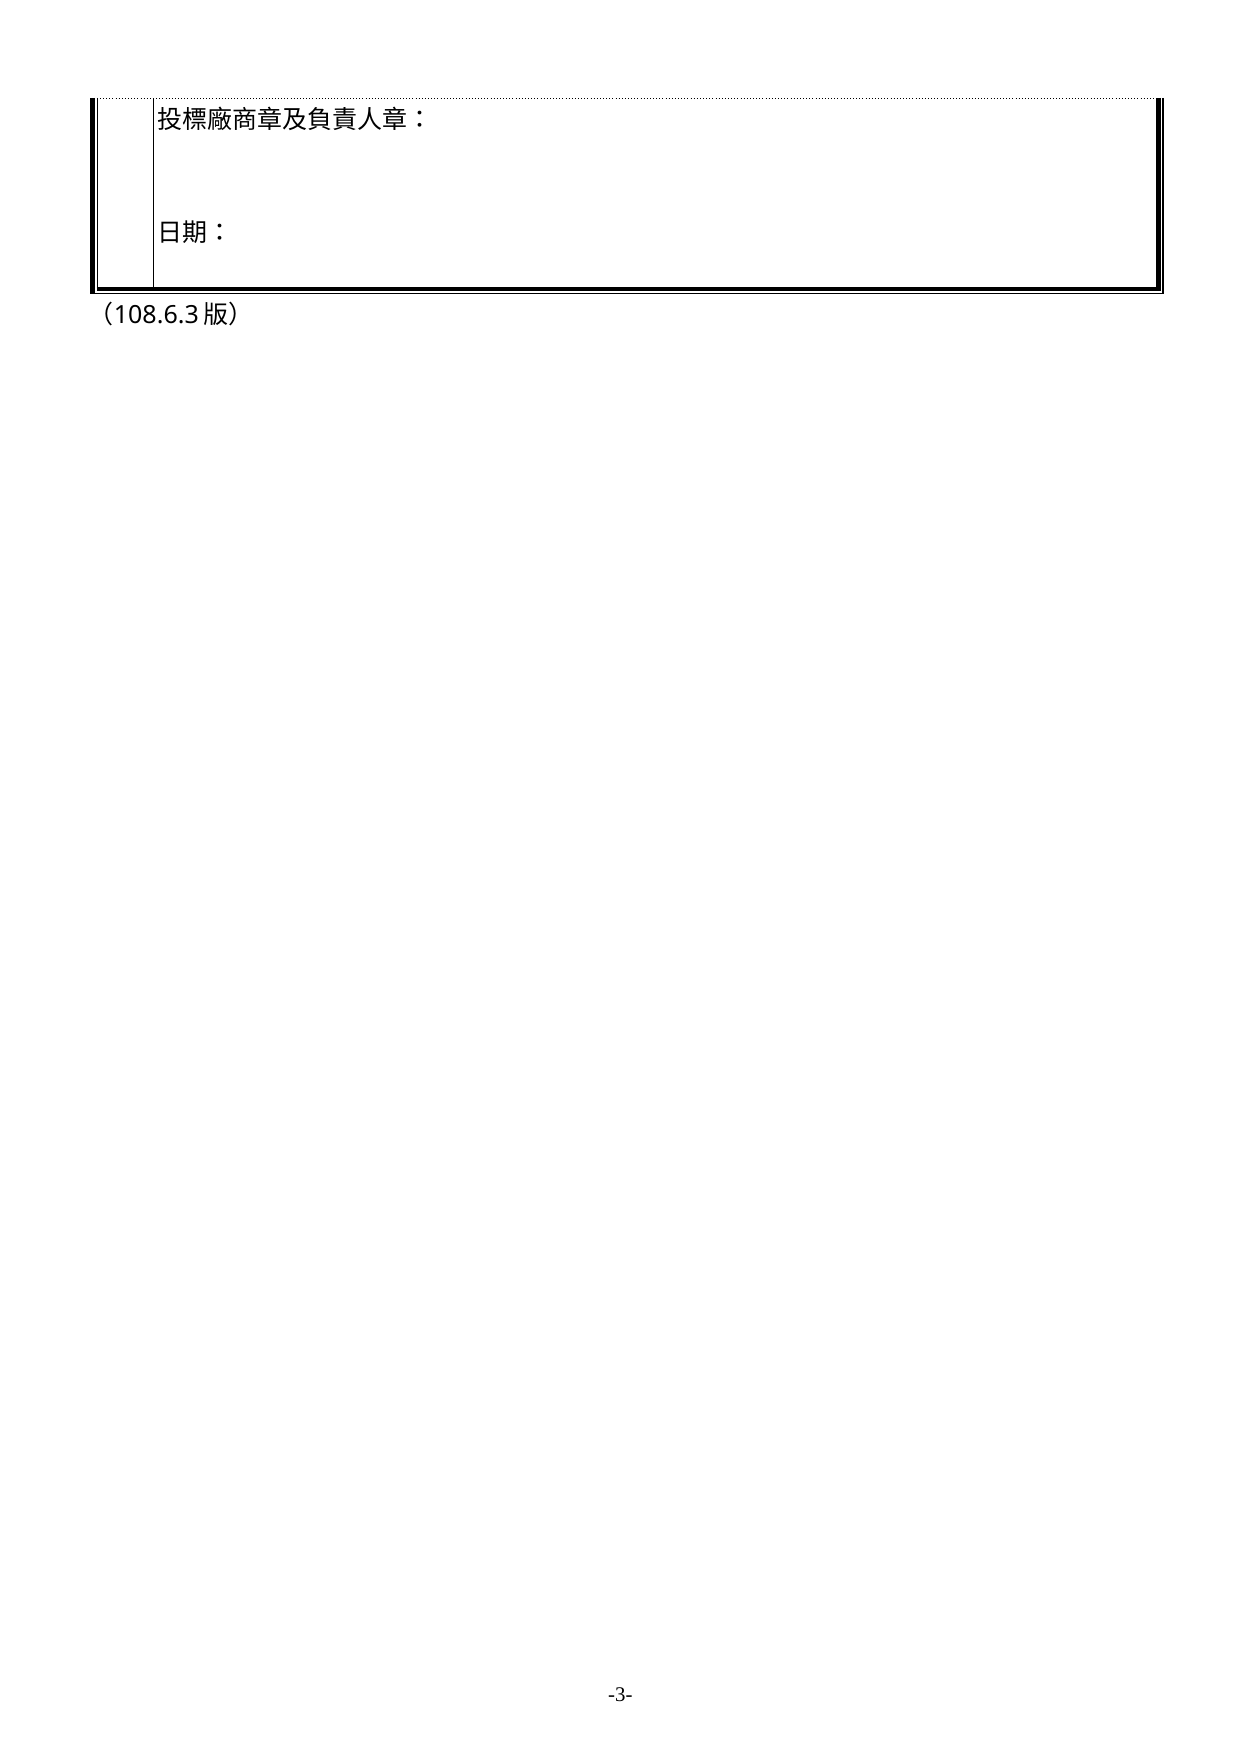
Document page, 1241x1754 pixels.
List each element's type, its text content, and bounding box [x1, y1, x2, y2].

text （108.6.3版） [89, 294, 1152, 332]
table_cell [98, 98, 153, 286]
table_cell 投標廠商章及負責人章： 日期： [154, 98, 1156, 286]
